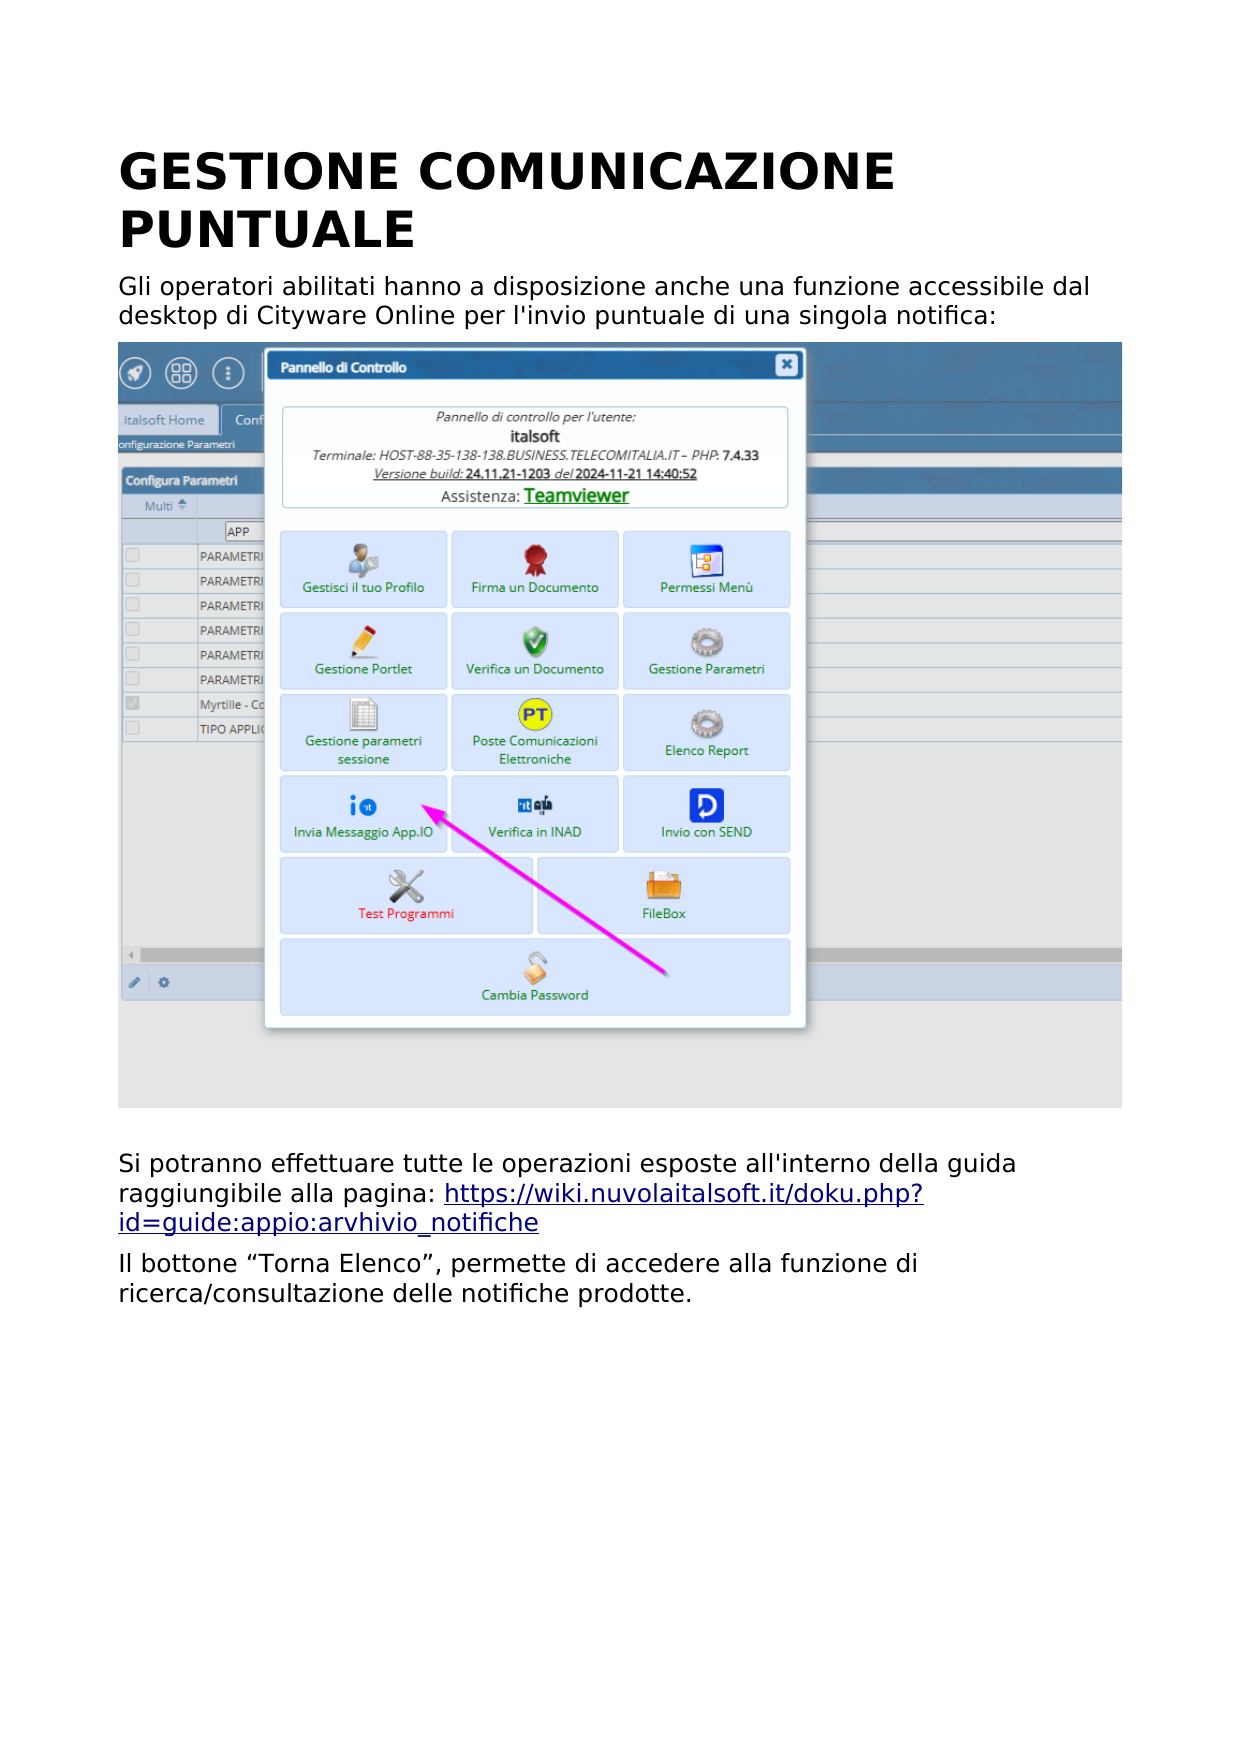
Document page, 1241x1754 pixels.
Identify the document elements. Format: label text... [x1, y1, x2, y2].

picture [118, 342, 1123, 1108]
text Gli operatori abilitati hanno a disposizione anche una funzione accessibile dal desktop di Cityware Online per l'invio puntuale di una singola notifica: [118, 272, 1122, 330]
text Si potranno effettuare tutte le operazioni esposte all'interno della guida raggiungibile alla pagina: https://wiki.nuvolaitalsoft.it/doku.php?id=guide:appio:arvhivio_notifiche [118, 1149, 1122, 1237]
text Il bottone “Torna Elenco”, permette di accedere alla funzione di ricerca/consultazione delle notifiche prodotte. [118, 1249, 1122, 1308]
subtitle GESTIONE COMUNICAZIONE PUNTUALE [118, 143, 1122, 259]
